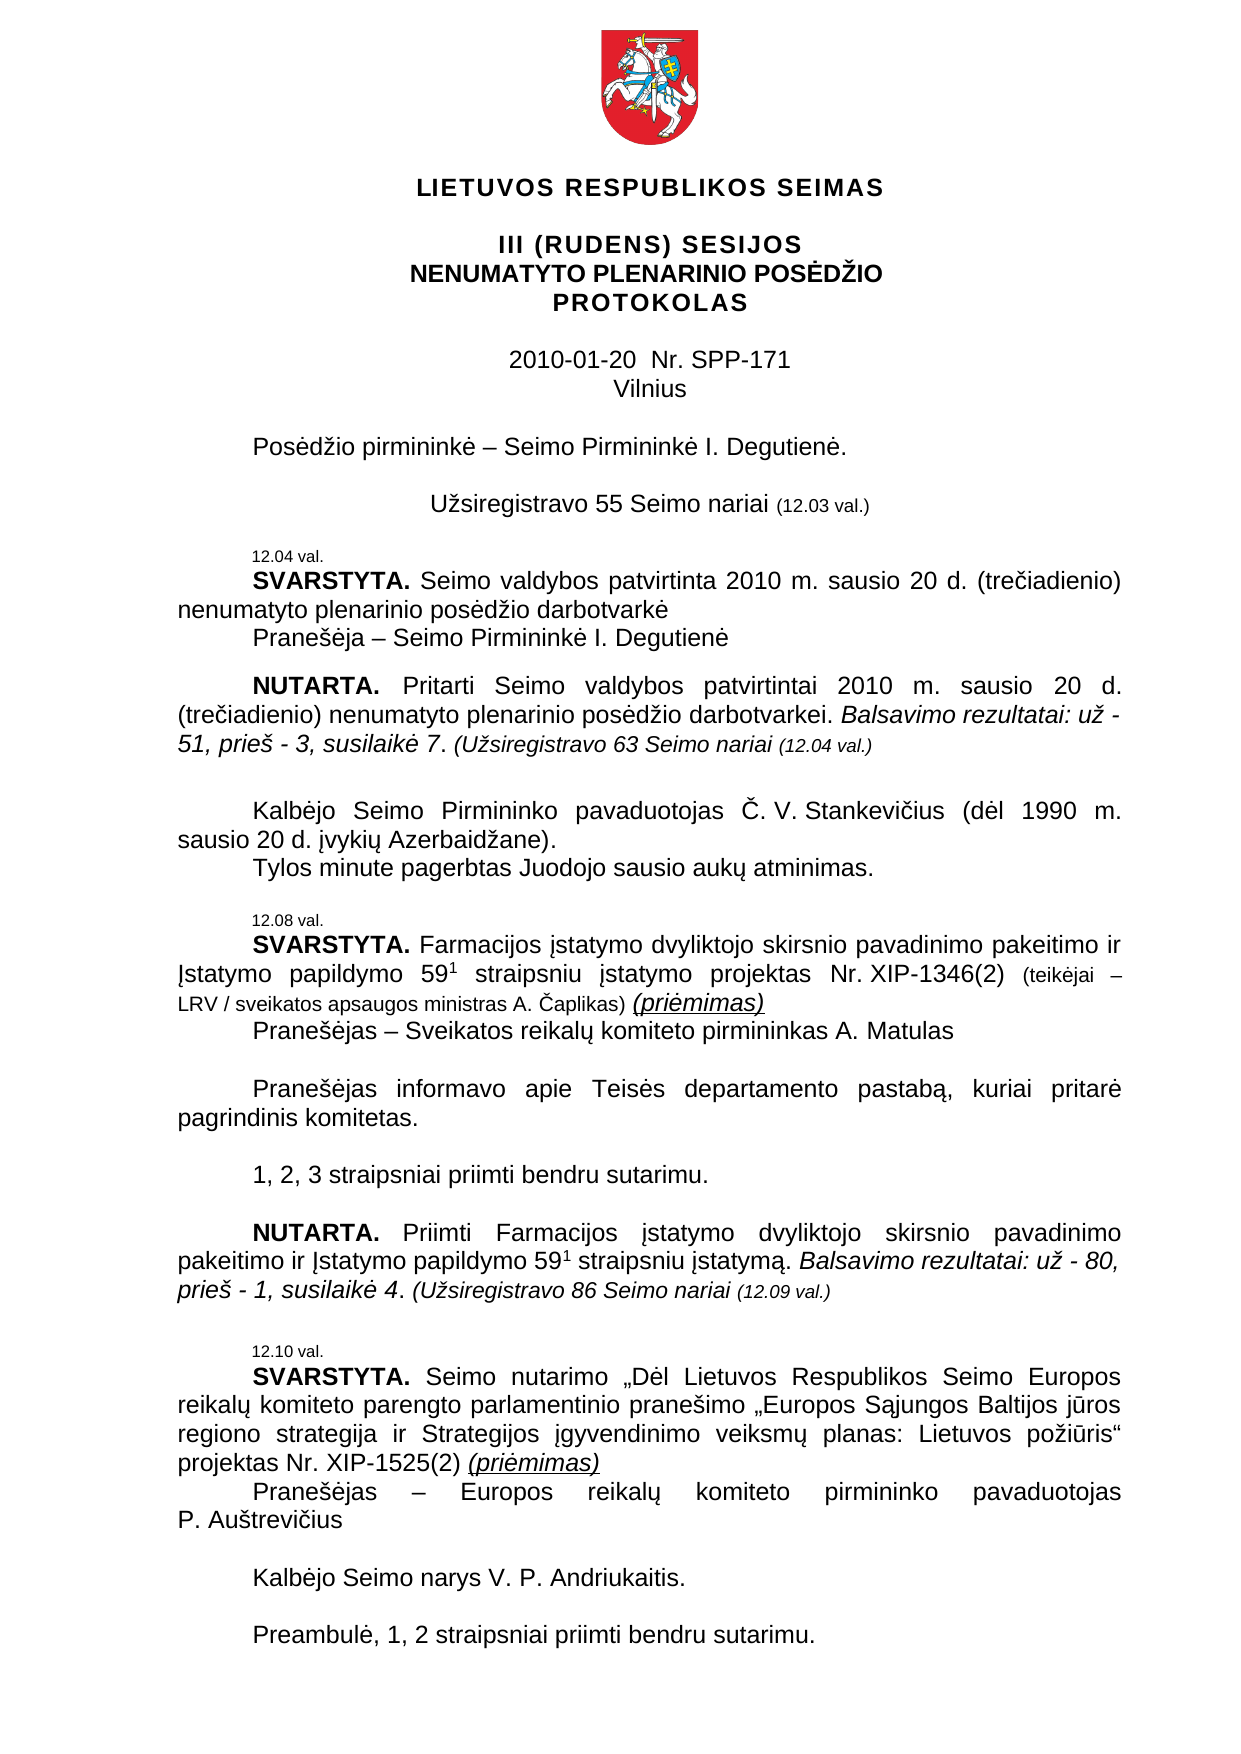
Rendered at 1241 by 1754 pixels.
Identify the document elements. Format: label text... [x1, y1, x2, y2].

text Pranešėjas informavo apie Teisės departamento pastabą, kuriai pritarė pagrindinis komitetas. [177, 1074, 1122, 1131]
text Užsiregistravo 55 Seimo nariai (12.03 val.) [177, 489, 1122, 518]
text NUTARTA. Pritarti Seimo valdybos patvirtintai 2010 m. sausio 20 d. (trečiadienio) nenumatyto plenarinio posėdžio darbotvarkei. Balsavimo rezultatai: už - 51, prieš - 3, susilaikė 7. (Užsiregistravo 63 Seimo nariai (12.04 val.) [177, 671, 1122, 757]
text PROTOKOLAS [177, 288, 1122, 317]
text Pranešėjas – Sveikatos reikalų komiteto pirmininkas A. Matulas [177, 1016, 1122, 1045]
text Pranešėjas – Europos reikalų komiteto pirmininko pavaduotojas P. Auštrevičius [177, 1476, 1122, 1534]
text NUTARTA. Priimti Farmacijos įstatymo dvyliktojo skirsnio pavadinimo pakeitimo ir Įstatymo papildymo 591 straipsniu įstatymą. Balsavimo rezultatai: už - 80, prieš - 1, susilaikė 4. (Užsiregistravo 86 Seimo nariai (12.09 val.) [177, 1218, 1122, 1304]
text SVARSTYTA. Seimo nutarimo „Dėl Lietuvos Respublikos Seimo Europos reikalų komiteto parengto parlamentinio pranešimo „Europos Sąjungos Baltijos jūros regiono strategija ir Strategijos įgyvendinimo veiksmų planas: Lietuvos požiūris“ projektas Nr. XIP-1525(2) (priėmimas) [177, 1361, 1122, 1476]
text Kalbėjo Seimo Pirmininko pavaduotojas Č. V. Stankevičius (dėl 1990 m. sausio 20 d. įvykių Azerbaidžane). [177, 796, 1122, 853]
text III (RUDENS) SESIJOS [177, 230, 1122, 259]
text Posėdžio pirmininkė – Seimo Pirmininkė I. Degutienė. [177, 432, 1122, 460]
text 12.08 val. [177, 911, 1122, 930]
text Tylos minute pagerbtas Juodojo sausio aukų atminimas. [177, 853, 1122, 882]
text 12.04 val. [177, 547, 1122, 566]
text 12.10 val. [177, 1342, 1122, 1361]
text Kalbėjo Seimo narys V. P. Andriukaitis. [177, 1563, 1122, 1591]
text SVARSTYTA. Seimo valdybos patvirtinta 2010 m. sausio 20 d. (trečiadienio) nenumatyto plenarinio posėdžio darbotvarkė [177, 566, 1122, 623]
text Vilnius [177, 374, 1122, 403]
text 1, 2, 3 straipsniai priimti bendru sutarimu. [177, 1160, 1122, 1189]
text 2010-01-20 Nr. SPP-171 [177, 345, 1122, 374]
text LIETUVOS RESPUBLIKOS SEIMAS [177, 173, 1122, 202]
text SVARSTYTA. Farmacijos įstatymo dvyliktojo skirsnio pavadinimo pakeitimo ir Įstatymo papildymo 591 straipsniu įstatymo projektas Nr. XIP-1346(2) (teikėjai – LRV / sveikatos apsaugos ministras A. Čaplikas) (priėmimas) [177, 930, 1122, 1016]
text Pranešėja – Seimo Pirmininkė I. Degutienė [177, 623, 1122, 652]
text Preambulė, 1, 2 straipsniai priimti bendru sutarimu. [177, 1620, 1122, 1649]
subtitle NENUMATYTO PLENARINIO POSĖDŽIO [177, 259, 1122, 288]
